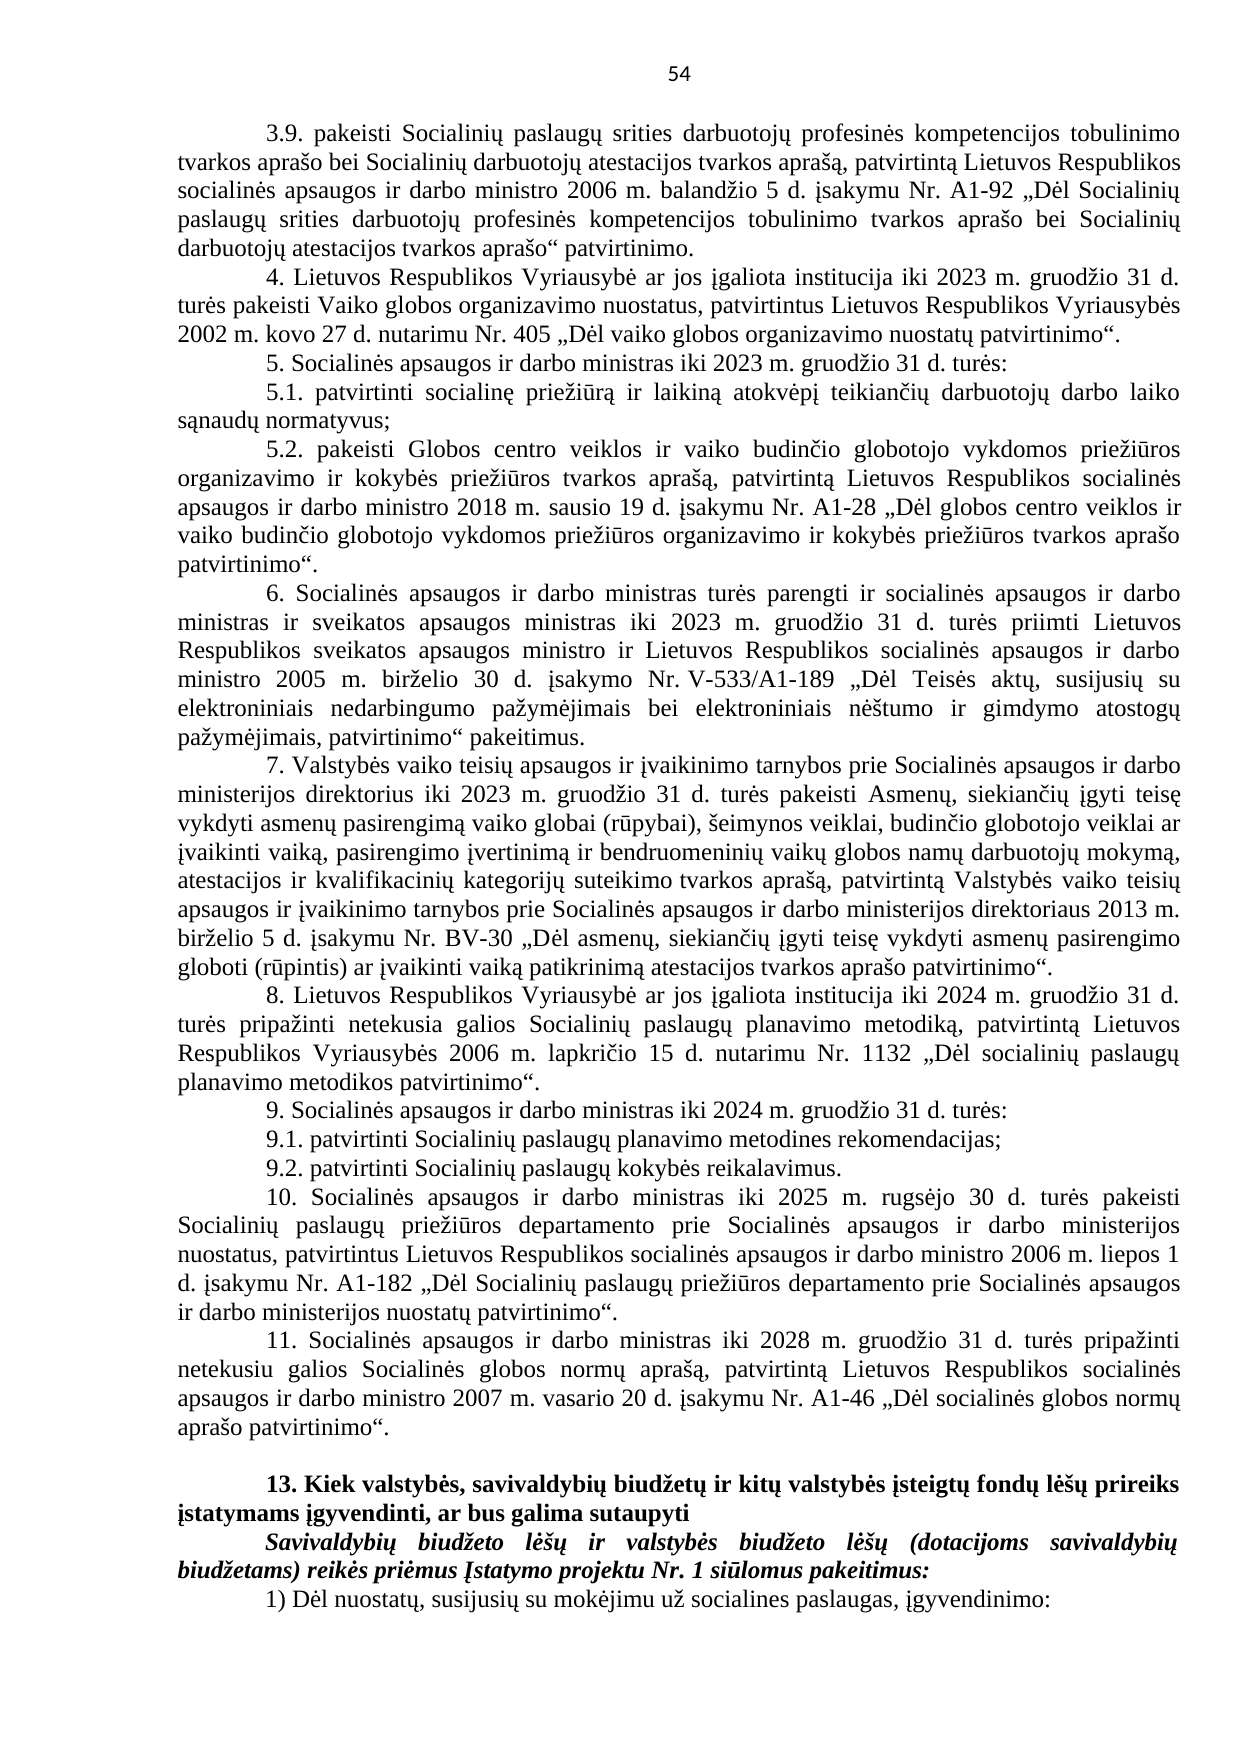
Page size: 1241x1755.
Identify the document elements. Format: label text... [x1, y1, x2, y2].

text 8. Lietuvos Respublikos Vyriausybė ar jos įgaliota institucija iki 2024 m. gruodžio 31 d. turės pripažinti netekusia galios Socialinių paslaugų planavimo metodiką, patvirtintą Lietuvos Respublikos Vyriausybės 2006 m. lapkričio 15 d. nutarimu Nr. 1132 „Dėl socialinių paslaugų planavimo metodikos patvirtinimo“. [177, 981, 1181, 1096]
text 5. Socialinės apsaugos ir darbo ministras iki 2023 m. gruodžio 31 d. turės: [177, 348, 1181, 377]
text 9.2. patvirtinti Socialinių paslaugų kokybės reikalavimus. [177, 1153, 1181, 1182]
text Savivaldybių biudžeto lėšų ir valstybės biudžeto lėšų (dotacijoms savivaldybių biudžetams) reikės priėmus Įstatymo projektu Nr. 1 siūlomus pakeitimus: [177, 1527, 1181, 1584]
text 9. Socialinės apsaugos ir darbo ministras iki 2024 m. gruodžio 31 d. turės: [177, 1096, 1181, 1124]
text 5.1. patvirtinti socialinę priežiūrą ir laikiną atokvėpį teikiančių darbuotojų darbo laiko sąnaudų normatyvus; [177, 377, 1181, 434]
text 9.1. patvirtinti Socialinių paslaugų planavimo metodines rekomendacijas; [177, 1124, 1181, 1153]
text 11. Socialinės apsaugos ir darbo ministras iki 2028 m. gruodžio 31 d. turės pripažinti netekusiu galios Socialinės globos normų aprašą, patvirtintą Lietuvos Respublikos socialinės apsaugos ir darbo ministro 2007 m. vasario 20 d. įsakymu Nr. A1-46 „Dėl socialinės globos normų aprašo patvirtinimo“. [177, 1326, 1181, 1441]
text 13. Kiek valstybės, savivaldybių biudžetų ir kitų valstybės įsteigtų fondų lėšų prireiks įstatymams įgyvendinti, ar bus galima sutaupyti [177, 1469, 1181, 1527]
text 5.2. pakeisti Globos centro veiklos ir vaiko budinčio globotojo vykdomos priežiūros organizavimo ir kokybės priežiūros tvarkos aprašą, patvirtintą Lietuvos Respublikos socialinės apsaugos ir darbo ministro 2018 m. sausio 19 d. įsakymu Nr. A1-28 „Dėl globos centro veiklos ir vaiko budinčio globotojo vykdomos priežiūros organizavimo ir kokybės priežiūros tvarkos aprašo patvirtinimo“. [177, 434, 1181, 578]
text 7. Valstybės vaiko teisių apsaugos ir įvaikinimo tarnybos prie Socialinės apsaugos ir darbo ministerijos direktorius iki 2023 m. gruodžio 31 d. turės pakeisti Asmenų, siekiančių įgyti teisę vykdyti asmenų pasirengimą vaiko globai (rūpybai), šeimynos veiklai, budinčio globotojo veiklai ar įvaikinti vaiką, pasirengimo įvertinimą ir bendruomeninių vaikų globos namų darbuotojų mokymą, atestacijos ir kvalifikacinių kategorijų suteikimo tvarkos aprašą, patvirtintą Valstybės vaiko teisių apsaugos ir įvaikinimo tarnybos prie Socialinės apsaugos ir darbo ministerijos direktoriaus 2013 m. birželio 5 d. įsakymu Nr. BV-30 „Dėl asmenų, siekiančių įgyti teisę vykdyti asmenų pasirengimo globoti (rūpintis) ar įvaikinti vaiką patikrinimą atestacijos tvarkos aprašo patvirtinimo“. [177, 751, 1181, 981]
text 3.9. pakeisti Socialinių paslaugų srities darbuotojų profesinės kompetencijos tobulinimo tvarkos aprašo bei Socialinių darbuotojų atestacijos tvarkos aprašą, patvirtintą Lietuvos Respublikos socialinės apsaugos ir darbo ministro 2006 m. balandžio 5 d. įsakymu Nr. A1-92 „Dėl Socialinių paslaugų srities darbuotojų profesinės kompetencijos tobulinimo tvarkos aprašo bei Socialinių darbuotojų atestacijos tvarkos aprašo“ patvirtinimo. [177, 118, 1181, 262]
text 10. Socialinės apsaugos ir darbo ministras iki 2025 m. rugsėjo 30 d. turės pakeisti Socialinių paslaugų priežiūros departamento prie Socialinės apsaugos ir darbo ministerijos nuostatus, patvirtintus Lietuvos Respublikos socialinės apsaugos ir darbo ministro 2006 m. liepos 1 d. įsakymu Nr. A1-182 „Dėl Socialinių paslaugų priežiūros departamento prie Socialinės apsaugos ir darbo ministerijos nuostatų patvirtinimo“. [177, 1182, 1181, 1326]
text 1) Dėl nuostatų, susijusių su mokėjimu už socialines paslaugas, įgyvendinimo: [177, 1584, 1181, 1613]
text 4. Lietuvos Respublikos Vyriausybė ar jos įgaliota institucija iki 2023 m. gruodžio 31 d. turės pakeisti Vaiko globos organizavimo nuostatus, patvirtintus Lietuvos Respublikos Vyriausybės 2002 m. kovo 27 d. nutarimu Nr. 405 „Dėl vaiko globos organizavimo nuostatų patvirtinimo“. [177, 262, 1181, 348]
text 6. Socialinės apsaugos ir darbo ministras turės parengti ir socialinės apsaugos ir darbo ministras ir sveikatos apsaugos ministras iki 2023 m. gruodžio 31 d. turės priimti Lietuvos Respublikos sveikatos apsaugos ministro ir Lietuvos Respublikos socialinės apsaugos ir darbo ministro 2005 m. birželio 30 d. įsakymo Nr. V-533/A1-189 „Dėl Teisės aktų, susijusių su elektroniniais nedarbingumo pažymėjimais bei elektroniniais nėštumo ir gimdymo atostogų pažymėjimais, patvirtinimo“ pakeitimus. [177, 578, 1181, 751]
